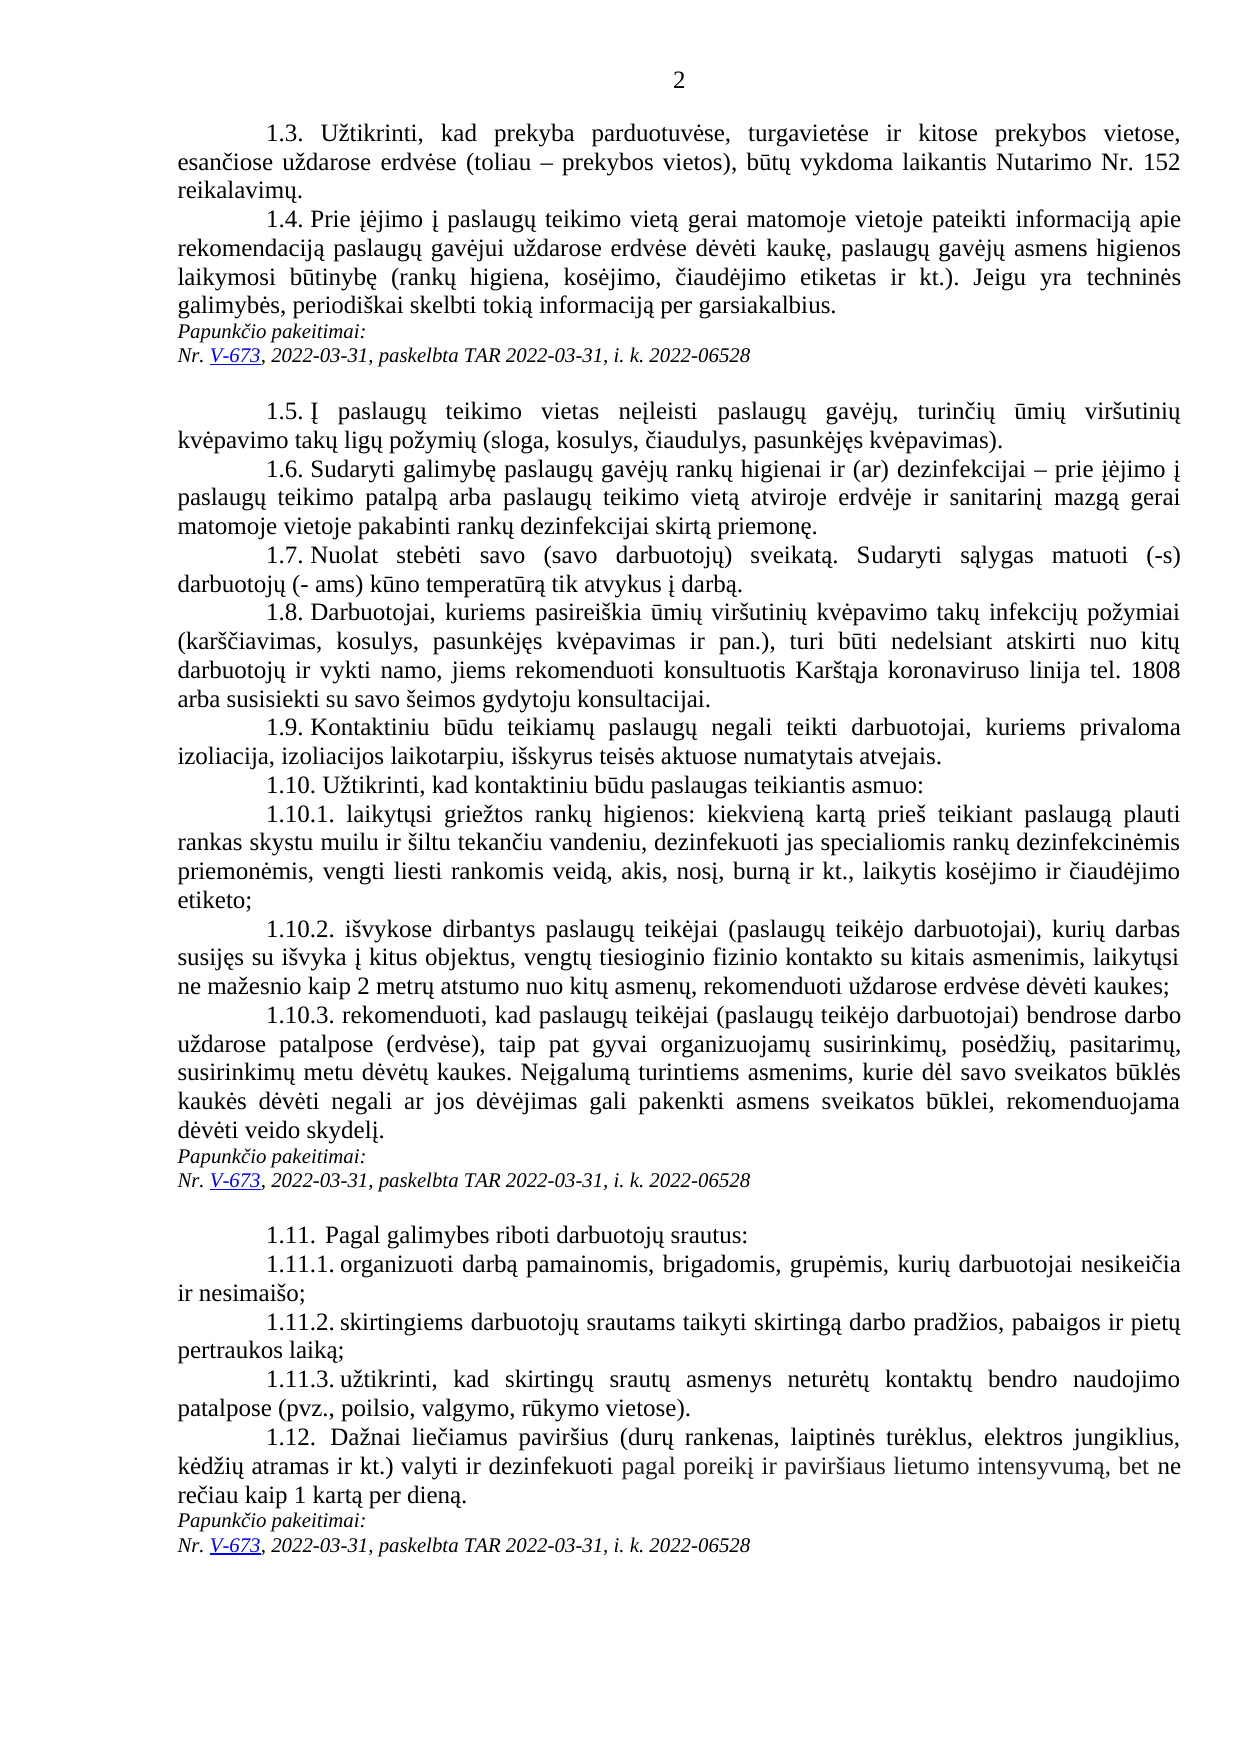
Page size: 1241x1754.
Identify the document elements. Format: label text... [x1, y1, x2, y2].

text 1.4. Prie įėjimo į paslaugų teikimo vietą gerai matomoje vietoje pateikti informaciją apie rekomendaciją paslaugų gavėjui uždarose erdvėse dėvėti kaukę, paslaugų gavėjų asmens higienos laikymosi būtinybę (rankų higiena, kosėjimo, čiaudėjimo etiketas ir kt.). Jeigu yra techninės galimybės, periodiškai skelbti tokią informaciją per garsiakalbius. [177, 204, 1181, 319]
text 1.10.1. laikytųsi griežtos rankų higienos: kiekvieną kartą prieš teikiant paslaugą plauti rankas skystu muilu ir šiltu tekančiu vandeniu, dezinfekuoti jas specialiomis rankų dezinfekcinėmis priemonėmis, vengti liesti rankomis veidą, akis, nosį, burną ir kt., laikytis kosėjimo ir čiaudėjimo etiketo; [177, 799, 1181, 914]
text 1.6. Sudaryti galimybę paslaugų gavėjų rankų higienai ir (ar) dezinfekcijai – prie įėjimo į paslaugų teikimo patalpą arba paslaugų teikimo vietą atviroje erdvėje ir sanitarinį mazgą gerai matomoje vietoje pakabinti rankų dezinfekcijai skirtą priemonę. [177, 454, 1181, 540]
text 1.11.3. užtikrinti, kad skirtingų srautų asmenys neturėtų kontaktų bendro naudojimo patalpose (pvz., poilsio, valgymo, rūkymo vietose). [177, 1364, 1181, 1422]
text 1.3. Užtikrinti, kad prekyba parduotuvėse, turgavietėse ir kitose prekybos vietose, esančiose uždarose erdvėse (toliau – prekybos vietos), būtų vykdoma laikantis Nutarimo Nr. 152 reikalavimų. [177, 118, 1181, 204]
text 1.5. Į paslaugų teikimo vietas neįleisti paslaugų gavėjų, turinčių ūmių viršutinių kvėpavimo takų ligų požymių (sloga, kosulys, čiaudulys, pasunkėjęs kvėpavimas). [177, 396, 1181, 454]
text 1.11. Pagal galimybes riboti darbuotojų srautus: [177, 1221, 1181, 1249]
text 1.10. Užtikrinti, kad kontaktiniu būdu paslaugas teikiantis asmuo: [177, 770, 1181, 799]
text Nr. V-673, 2022-03-31, paskelbta TAR 2022-03-31, i. k. 2022-06528 [177, 1532, 1181, 1557]
text 1.11.1. organizuoti darbą pamainomis, brigadomis, grupėmis, kurių darbuotojai nesikeičia ir nesimaišo; [177, 1249, 1181, 1307]
text Nr. V-673, 2022-03-31, paskelbta TAR 2022-03-31, i. k. 2022-06528 [177, 1168, 1181, 1192]
text 1.7. Nuolat stebėti savo (savo darbuotojų) sveikatą. Sudaryti sąlygas matuoti (-s) darbuotojų (- ams) kūno temperatūrą tik atvykus į darbą. [177, 540, 1181, 597]
text Nr. V-673, 2022-03-31, paskelbta TAR 2022-03-31, i. k. 2022-06528 [177, 343, 1181, 367]
text 1.12. Dažnai liečiamus paviršius (durų rankenas, laiptinės turėklus, elektros jungiklius, kėdžių atramas ir kt.) valyti ir dezinfekuoti pagal poreikį ir paviršiaus lietumo intensyvumą, bet ne rečiau kaip 1 kartą per dieną. [177, 1422, 1181, 1508]
text 1.8. Darbuotojai, kuriems pasireiškia ūmių viršutinių kvėpavimo takų infekcijų požymiai (karščiavimas, kosulys, pasunkėjęs kvėpavimas ir pan.), turi būti nedelsiant atskirti nuo kitų darbuotojų ir vykti namo, jiems rekomenduoti konsultuotis Karštąja koronaviruso linija tel. 1808 arba susisiekti su savo šeimos gydytoju konsultacijai. [177, 597, 1181, 712]
text Papunkčio pakeitimai: [177, 1508, 1181, 1532]
text Papunkčio pakeitimai: [177, 1144, 1181, 1168]
text 1.11.2. skirtingiems darbuotojų srautams taikyti skirtingą darbo pradžios, pabaigos ir pietų pertraukos laiką; [177, 1307, 1181, 1364]
text 1.10.3. rekomenduoti, kad paslaugų teikėjai (paslaugų teikėjo darbuotojai) bendrose darbo uždarose patalpose (erdvėse), taip pat gyvai organizuojamų susirinkimų, posėdžių, pasitarimų, susirinkimų metu dėvėtų kaukes. Neįgalumą turintiems asmenims, kurie dėl savo sveikatos būklės kaukės dėvėti negali ar jos dėvėjimas gali pakenkti asmens sveikatos būklei, rekomenduojama dėvėti veido skydelį. [177, 1000, 1181, 1144]
text Papunkčio pakeitimai: [177, 319, 1181, 343]
text 1.9. Kontaktiniu būdu teikiamų paslaugų negali teikti darbuotojai, kuriems privaloma izoliacija, izoliacijos laikotarpiu, išskyrus teisės aktuose numatytais atvejais. [177, 712, 1181, 770]
text 1.10.2. išvykose dirbantys paslaugų teikėjai (paslaugų teikėjo darbuotojai), kurių darbas susijęs su išvyka į kitus objektus, vengtų tiesioginio fizinio kontakto su kitais asmenimis, laikytųsi ne mažesnio kaip 2 metrų atstumo nuo kitų asmenų, rekomenduoti uždarose erdvėse dėvėti kaukes; [177, 914, 1181, 1000]
